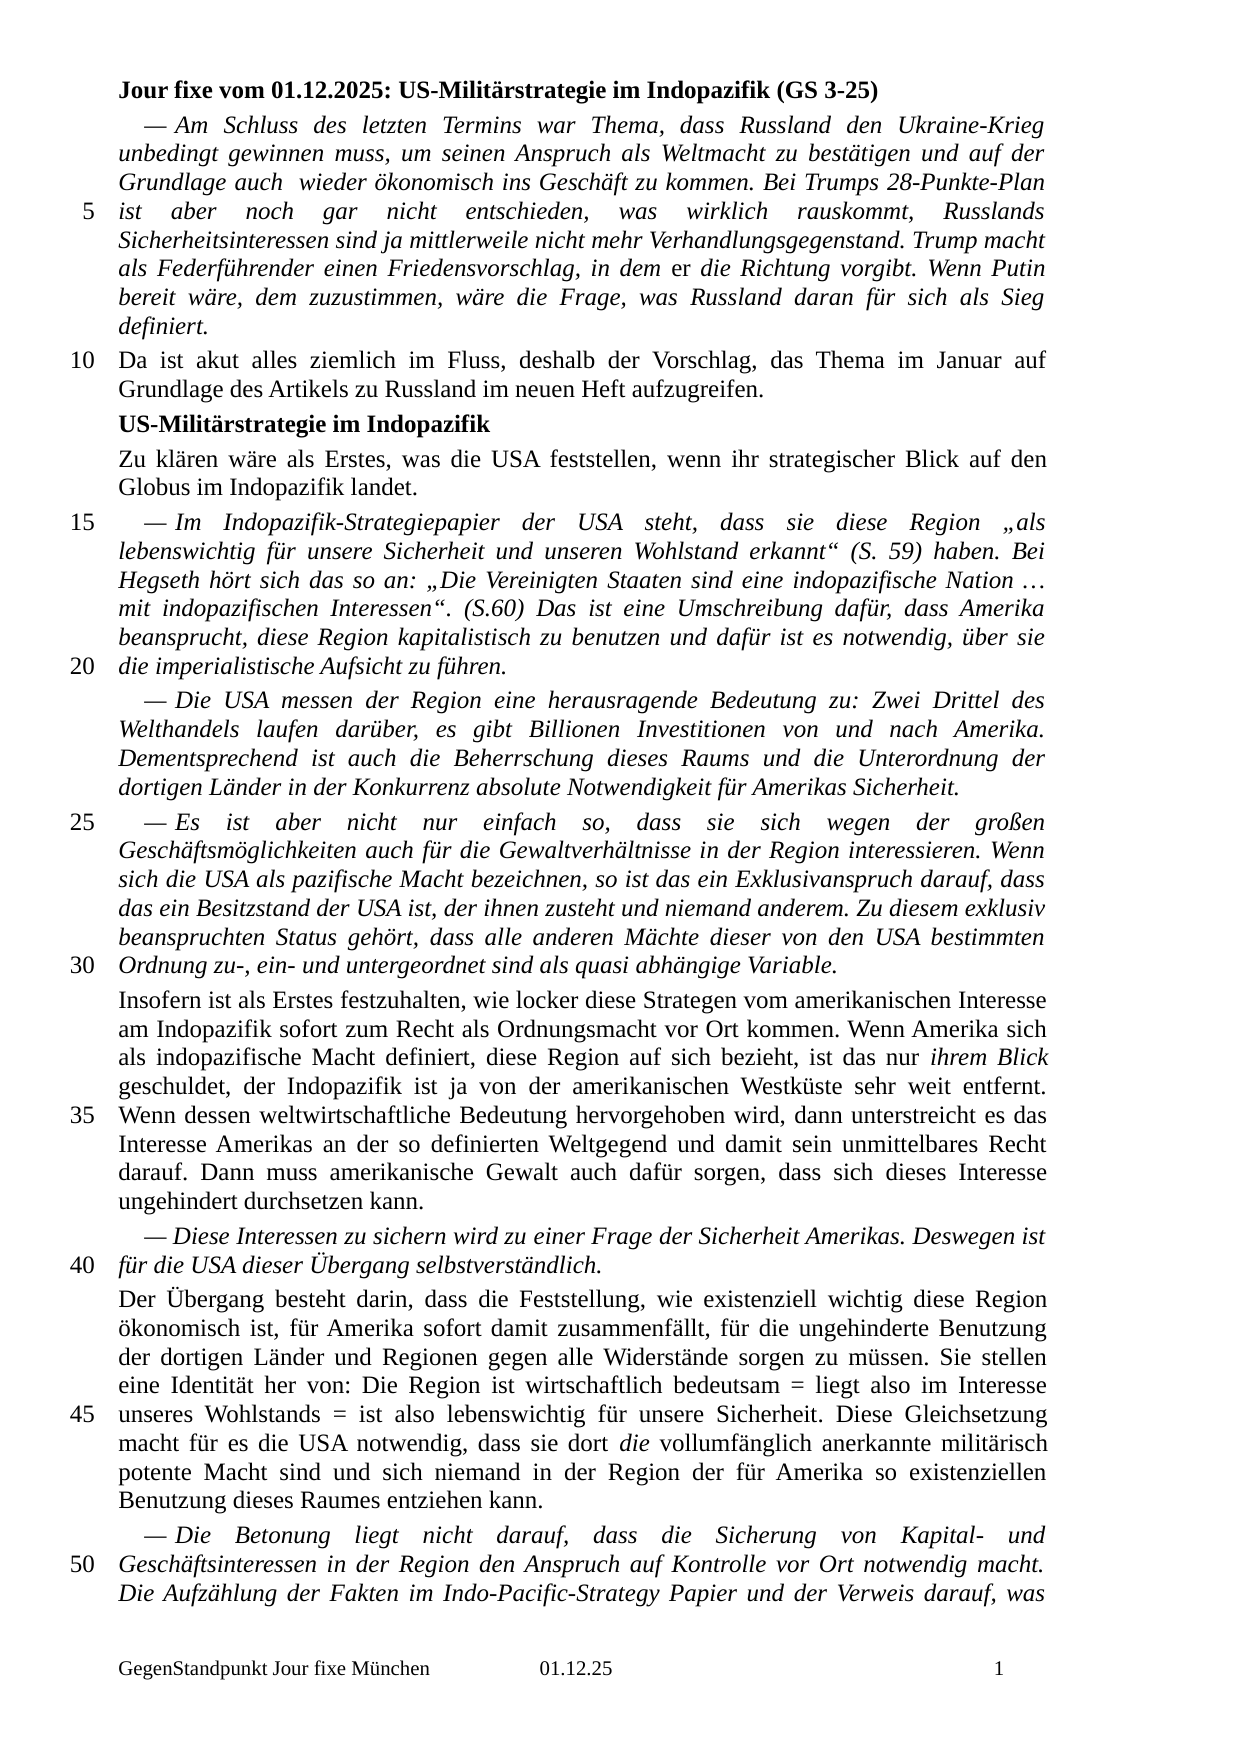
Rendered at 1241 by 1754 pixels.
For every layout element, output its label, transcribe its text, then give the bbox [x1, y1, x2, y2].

text — Im Indopazifik-Strategiepapier der USA steht, dass sie diese Region „als lebenswichtig für unsere Sicherheit und unseren Wohlstand erkannt“ (S. 59) haben. Bei Hegseth hört sich das so an: „Die Vereinigten Staaten sind eine indopazifische Nation … mit indopazifischen Interessen“. (S.60) Das ist eine Umschreibung dafür, dass Amerika beansprucht, diese Region kapitalistisch zu benutzen und dafür ist es notwendig, über sie die imperialistische Aufsicht zu führen. [118, 507, 1048, 680]
text Der Übergang besteht darin, dass die Feststellung, wie existenziell wichtig diese Region ökonomisch ist, für Amerika sofort damit zusammenfällt, für die ungehinderte Benutzung der dortigen Länder und Regionen gegen alle Widerstände sorgen zu müssen. Sie stellen eine Identität her von: Die Region ist wirtschaftlich bedeutsam = liegt also im Interesse unseres Wohlstands = ist also lebenswichtig für unsere Sicherheit. Diese Gleichsetzung macht für es die USA notwendig, dass sie dort die vollumfänglich anerkannte militärisch potente Macht sind und sich niemand in der Region der für Amerika so existenziellen Benutzung dieses Raumes entziehen kann. [118, 1284, 1048, 1514]
text Jour fixe vom 01.12.2025: US-Militärstrategie im Indopazifik (GS 3-25) [118, 75, 1048, 104]
text US-Militärstrategie im Indopazifik [118, 409, 1048, 438]
text Da ist akut alles ziemlich im Fluss, deshalb der Vorschlag, das Thema im Januar auf Grundlage des Artikels zu Russland im neuen Heft aufzugreifen. [118, 346, 1048, 403]
text Insofern ist als Erstes festzuhalten, wie locker diese Strategen vom amerikanischen Interesse am Indopazifik sofort zum Recht als Ordnungsmacht vor Ort kommen. Wenn Amerika sich als indopazifische Macht definiert, diese Region auf sich bezieht, ist das nur ihrem Blick geschuldet, der Indopazifik ist ja von der amerikanischen Westküste sehr weit entfernt. Wenn dessen weltwirtschaftliche Bedeutung hervorgehoben wird, dann unterstreicht es das Interesse Amerikas an der so definierten Weltgegend und damit sein unmittelbares Recht darauf. Dann muss amerikanische Gewalt auch dafür sorgen, dass sich dieses Interesse ungehindert durchsetzen kann. [118, 985, 1048, 1215]
text — Diese Interessen zu sichern wird zu einer Frage der Sicherheit Amerikas. Deswegen ist für die USA dieser Übergang selbstverständlich. [118, 1221, 1048, 1278]
text — Die USA messen der Region eine herausragende Bedeutung zu: Zwei Drittel des Welthandels laufen darüber, es gibt Billionen Investitionen von und nach Amerika. Dementsprechend ist auch die Beherrschung dieses Raums und die Unterordnung der dortigen Länder in der Konkurrenz absolute Notwendigkeit für Amerikas Sicherheit. [118, 686, 1048, 801]
text Zu klären wäre als Erstes, was die USA feststellen, wenn ihr strategischer Blick auf den Globus im Indopazifik landet. [118, 444, 1048, 501]
text — Am Schluss des letzten Termins war Thema, dass Russland den Ukraine-Krieg unbedingt gewinnen muss, um seinen Anspruch als Weltmacht zu bestätigen und auf der Grundlage auch wieder ökonomisch ins Geschäft zu kommen. Bei Trumps 28-Punkte-Plan ist aber noch gar nicht entschieden, was wirklich rauskommt, Russlands Sicherheitsinteressen sind ja mittlerweile nicht mehr Verhandlungsgegenstand. Trump macht als Federführender einen Friedensvorschlag, in dem er die Richtung vorgibt. Wenn Putin bereit wäre, dem zuzustimmen, wäre die Frage, was Russland daran für sich als Sieg definiert. [118, 110, 1048, 340]
text — Es ist aber nicht nur einfach so, dass sie sich wegen der großen Geschäftsmöglichkeiten auch für die Gewaltverhältnisse in der Region interessieren. Wenn sich die USA als pazifische Macht bezeichnen, so ist das ein Exklusivanspruch darauf, dass das ein Besitzstand der USA ist, der ihnen zusteht und niemand anderem. Zu diesem exklusiv beanspruchten Status gehört, dass alle anderen Mächte dieser von den USA bestimmten Ordnung zu-, ein- und untergeordnet sind als quasi abhängige Variable. [118, 807, 1048, 979]
text — Die Betonung liegt nicht darauf, dass die Sicherung von Kapital- und Geschäftsinteressen in der Region den Anspruch auf Kontrolle vor Ort notwendig macht. Die Aufzählung der Fakten im Indo-Pacific-Strategy Papier und der Verweis darauf, was [118, 1520, 1048, 1607]
